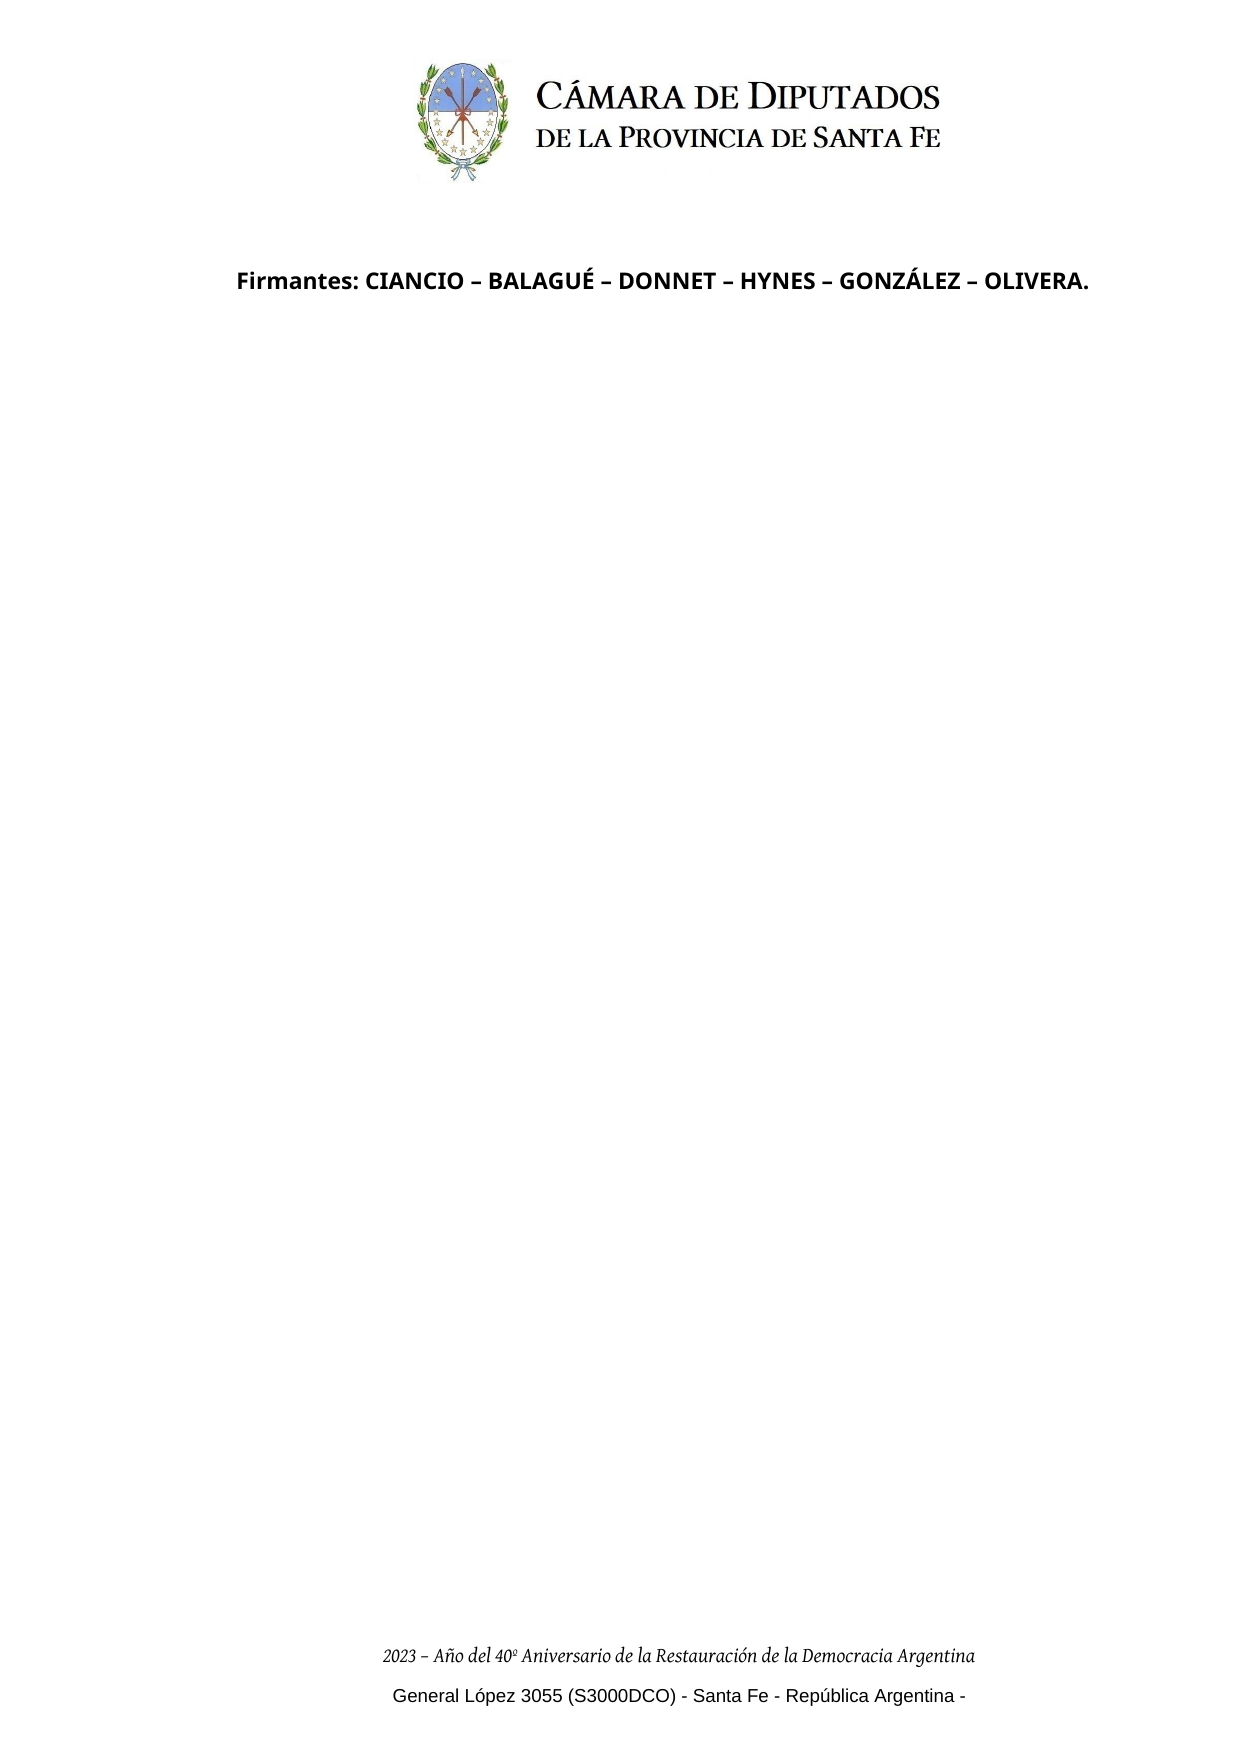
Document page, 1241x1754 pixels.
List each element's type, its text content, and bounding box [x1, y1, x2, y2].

picture [413, 59, 945, 183]
text Firmantes: CIANCIO – BALAGUÉ – DONNET – HYNES – GONZÁLEZ – OLIVERA. [236, 265, 1122, 296]
